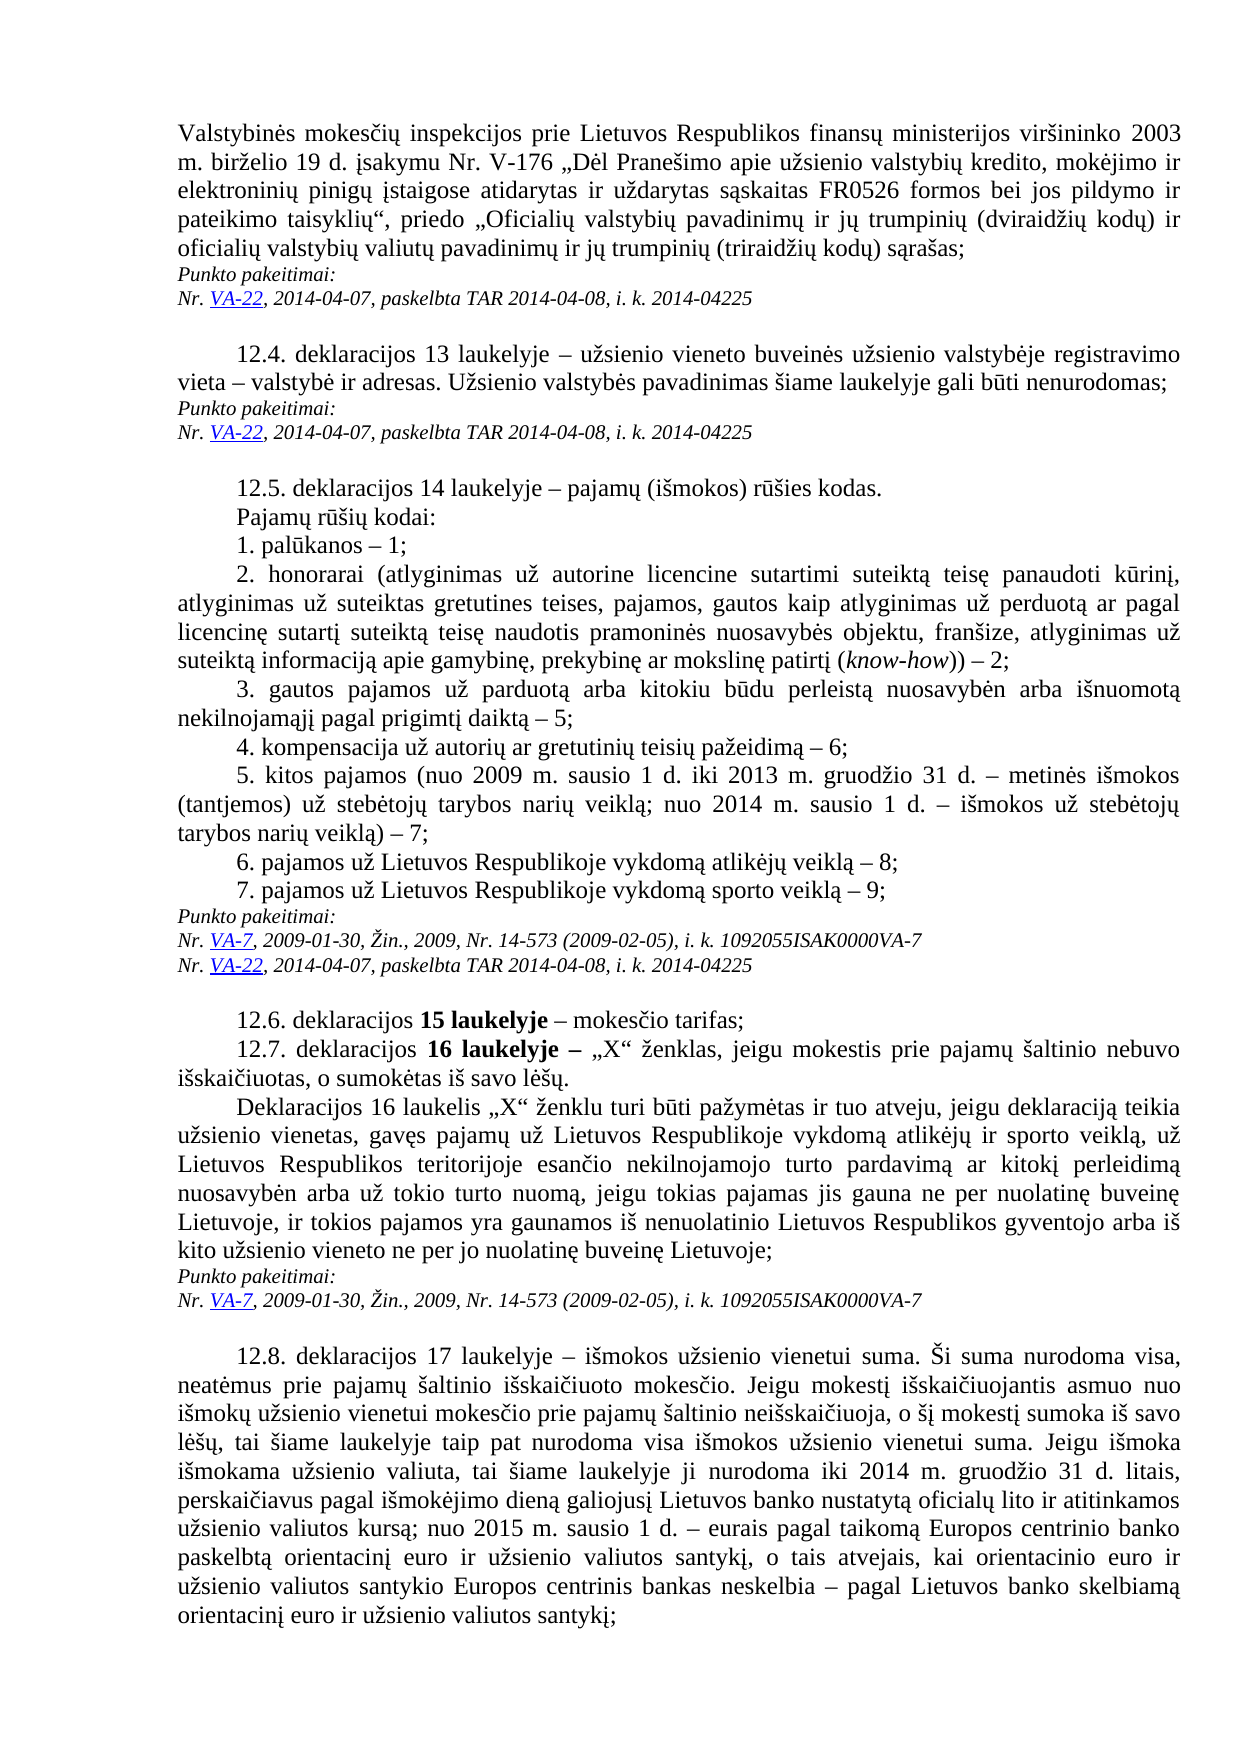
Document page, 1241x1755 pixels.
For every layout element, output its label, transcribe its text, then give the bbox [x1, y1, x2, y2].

text Valstybinės mokesčių inspekcijos prie Lietuvos Respublikos finansų ministerijos viršininko 2003 m. birželio 19 d. įsakymu Nr. V-176 „Dėl Pranešimo apie užsienio valstybių kredito, mokėjimo ir elektroninių pinigų įstaigose atidarytas ir uždarytas sąskaitas FR0526 formos bei jos pildymo ir pateikimo taisyklių“, priedo „Oficialių valstybių pavadinimų ir jų trumpinių (dviraidžių kodų) ir oficialių valstybių valiutų pavadinimų ir jų trumpinių (triraidžių kodų) sąrašas; [177, 118, 1181, 262]
text Nr. VA-22, 2014-04-07, paskelbta TAR 2014-04-08, i. k. 2014-04225 [177, 420, 1181, 444]
text 6. pajamos už Lietuvos Respublikoje vykdomą atlikėjų veiklą – 8; [177, 847, 1181, 876]
text 4. kompensacija už autorių ar gretutinių teisių pažeidimą – 6; [177, 732, 1181, 761]
text Nr. VA-22, 2014-04-07, paskelbta TAR 2014-04-08, i. k. 2014-04225 [177, 952, 1181, 977]
text Punkto pakeitimai: [177, 396, 1181, 420]
text 7. pajamos už Lietuvos Respublikoje vykdomą sporto veiklą – 9; [177, 876, 1181, 904]
text 12.8. deklaracijos 17 laukelyje – išmokos užsienio vienetui suma. Ši suma nurodoma visa, neatėmus prie pajamų šaltinio išskaičiuoto mokesčio. Jeigu mokestį išskaičiuojantis asmuo nuo išmokų užsienio vienetui mokesčio prie pajamų šaltinio neišskaičiuoja, o šį mokestį sumoka iš savo lėšų, tai šiame laukelyje taip pat nurodoma visa išmokos užsienio vienetui suma. Jeigu išmoka išmokama užsienio valiuta, tai šiame laukelyje ji nurodoma iki 2014 m. gruodžio 31 d. litais, perskaičiavus pagal išmokėjimo dieną galiojusį Lietuvos banko nustatytą oficialų lito ir atitinkamos užsienio valiutos kursą; nuo 2015 m. sausio 1 d. – eurais pagal taikomą Europos centrinio banko paskelbtą orientacinį euro ir užsienio valiutos santykį, o tais atvejais, kai orientacinio euro ir užsienio valiutos santykio Europos centrinis bankas neskelbia – pagal Lietuvos banko skelbiamą orientacinį euro ir užsienio valiutos santykį; [177, 1341, 1181, 1628]
text 5. kitos pajamos (nuo 2009 m. sausio 1 d. iki 2013 m. gruodžio 31 d. – metinės išmokos (tantjemos) už stebėtojų tarybos narių veiklą; nuo 2014 m. sausio 1 d. – išmokos už stebėtojų tarybos narių veiklą) – 7; [177, 761, 1181, 847]
text Deklaracijos 16 laukelis „X“ ženklu turi būti pažymėtas ir tuo atveju, jeigu deklaraciją teikia užsienio vienetas, gavęs pajamų už Lietuvos Respublikoje vykdomą atlikėjų ir sporto veiklą, už Lietuvos Respublikos teritorijoje esančio nekilnojamojo turto pardavimą ar kitokį perleidimą nuosavybėn arba už tokio turto nuomą, jeigu tokias pajamas jis gauna ne per nuolatinę buveinę Lietuvoje, ir tokios pajamos yra gaunamos iš nenuolatinio Lietuvos Respublikos gyventojo arba iš kito užsienio vieneto ne per jo nuolatinę buveinę Lietuvoje; [177, 1092, 1181, 1264]
text Punkto pakeitimai: [177, 904, 1181, 928]
text 2. honorarai (atlyginimas už autorine licencine sutartimi suteiktą teisę panaudoti kūrinį, atlyginimas už suteiktas gretutines teises, pajamos, gautos kaip atlyginimas už perduotą ar pagal licencinę sutartį suteiktą teisę naudotis pramoninės nuosavybės objektu, franšize, atlyginimas už suteiktą informaciją apie gamybinę, prekybinę ar mokslinę patirtį (know-how)) – 2; [177, 559, 1181, 674]
text Pajamų rūšių kodai: [177, 502, 1181, 531]
text 12.4. deklaracijos 13 laukelyje – užsienio vieneto buveinės užsienio valstybėje registravimo vieta – valstybė ir adresas. Užsienio valstybės pavadinimas šiame laukelyje gali būti nenurodomas; [177, 339, 1181, 396]
text Nr. VA-7, 2009-01-30, Žin., 2009, Nr. 14-573 (2009-02-05), i. k. 1092055ISAK0000VA-7 [177, 928, 1181, 952]
text 12.6. deklaracijos 15 laukelyje – mokesčio tarifas; [177, 1005, 1181, 1034]
text Nr. VA-22, 2014-04-07, paskelbta TAR 2014-04-08, i. k. 2014-04225 [177, 286, 1181, 310]
text Punkto pakeitimai: [177, 262, 1181, 286]
text 12.7. deklaracijos 16 laukelyje – „X“ ženklas, jeigu mokestis prie pajamų šaltinio nebuvo išskaičiuotas, o sumokėtas iš savo lėšų. [177, 1034, 1181, 1092]
text Punkto pakeitimai: [177, 1264, 1181, 1288]
text 3. gautos pajamos už parduotą arba kitokiu būdu perleistą nuosavybėn arba išnuomotą nekilnojamąjį pagal prigimtį daiktą – 5; [177, 674, 1181, 732]
text Nr. VA-7, 2009-01-30, Žin., 2009, Nr. 14-573 (2009-02-05), i. k. 1092055ISAK0000VA-7 [177, 1288, 1181, 1312]
text 1. palūkanos – 1; [177, 531, 1181, 559]
text 12.5. deklaracijos 14 laukelyje – pajamų (išmokos) rūšies kodas. [177, 473, 1181, 502]
